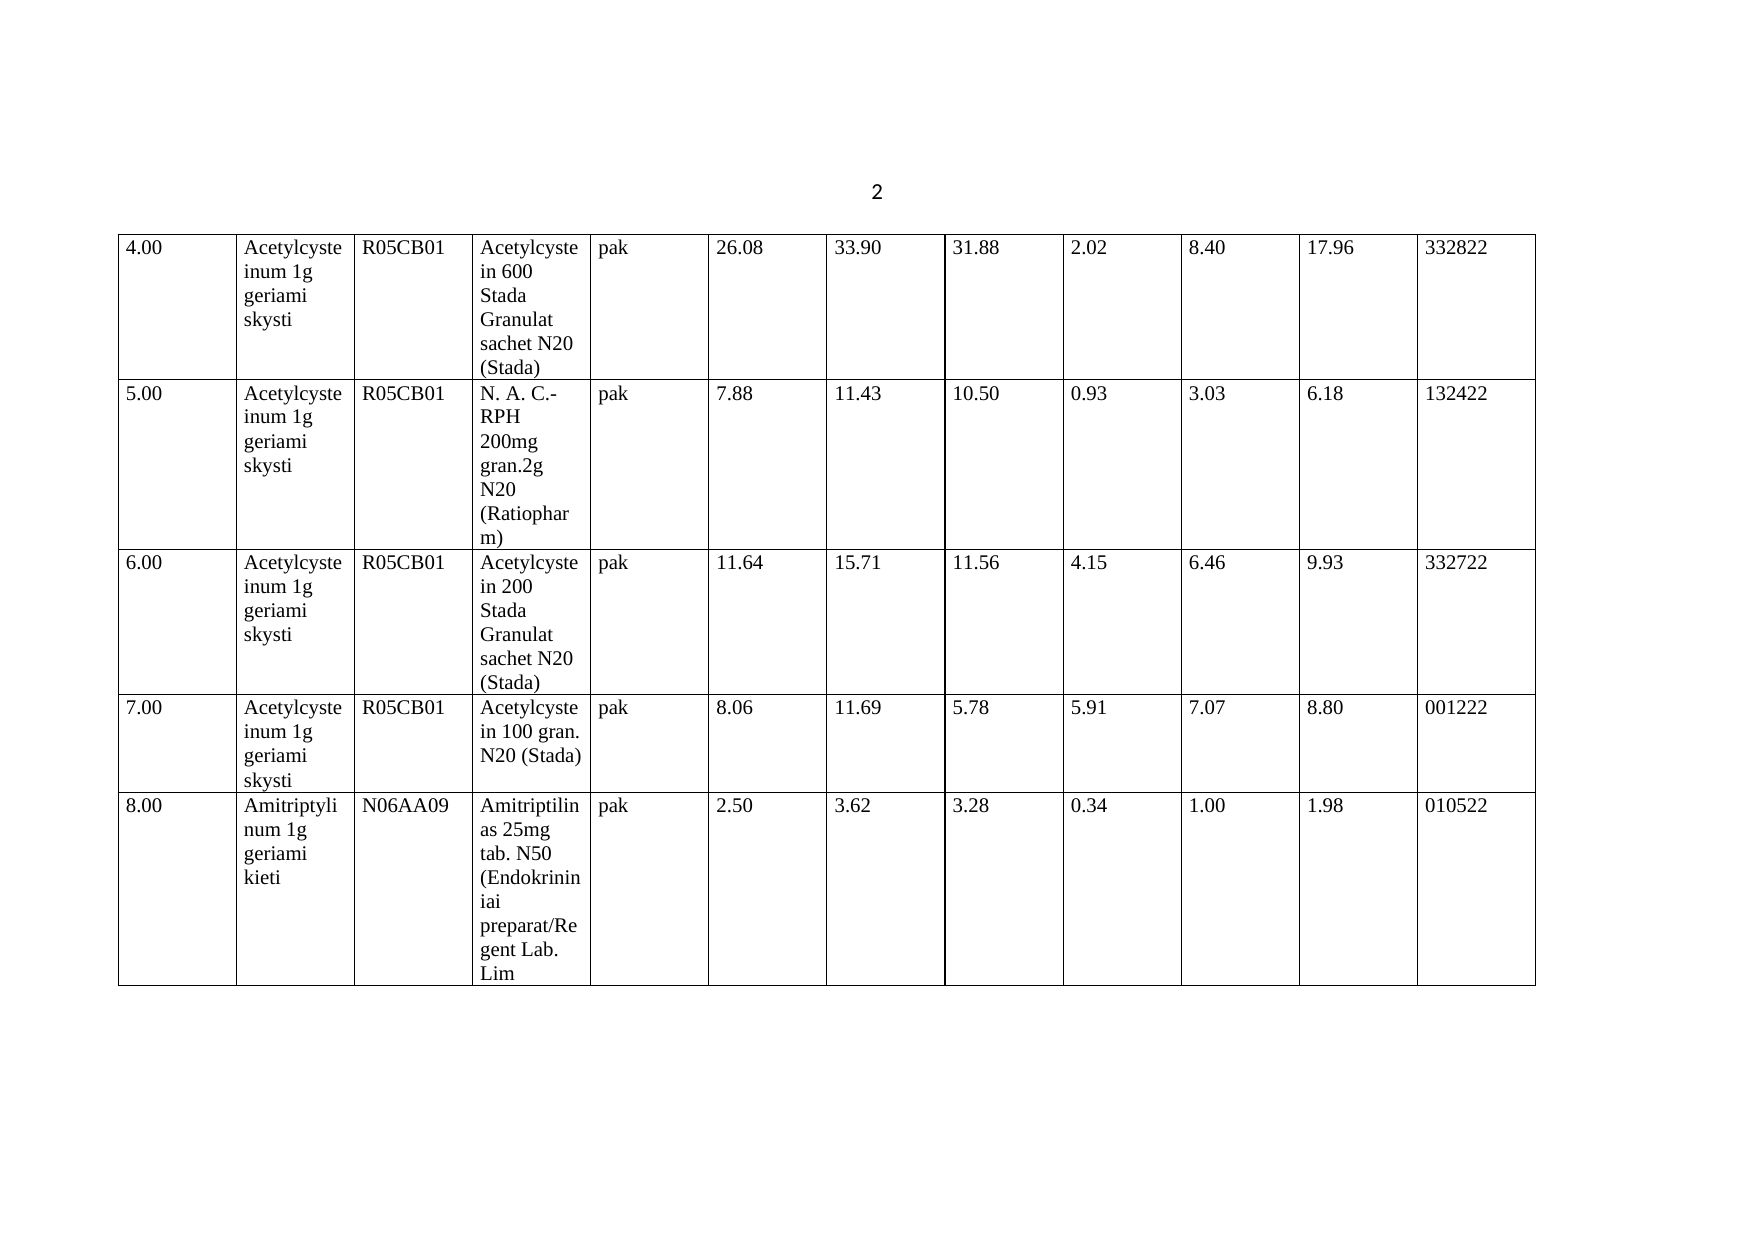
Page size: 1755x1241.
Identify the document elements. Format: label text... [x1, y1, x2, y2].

table_cell 3.03 [1182, 380, 1299, 549]
table_cell 5.78 [946, 695, 1063, 792]
table_cell 2.50 [709, 793, 826, 985]
table_cell R05CB01 [355, 550, 472, 694]
table_cell Acetylcysteinum 1g geriami skysti [237, 380, 354, 549]
table_cell 5.91 [1064, 695, 1181, 792]
table_cell 8.06 [709, 695, 826, 792]
table_cell 001222 [1418, 695, 1535, 792]
table_cell 8.00 [119, 793, 236, 985]
table_cell 4.15 [1064, 550, 1181, 694]
table_cell 7.00 [119, 695, 236, 792]
table_cell 33.90 [827, 235, 944, 379]
table_cell 3.62 [827, 793, 944, 985]
table_cell Amitriptilinas 25mg tab. N50 (Endokrininiai preparat/Regent Lab. Lim [473, 793, 590, 985]
table_cell N. A. C.-RPH 200mg gran.2g N20 (Ratiopharm) [473, 380, 590, 549]
table_cell Acetylcysteinum 1g geriami skysti [237, 550, 354, 694]
table_cell 2.02 [1064, 235, 1181, 379]
table_cell 11.56 [946, 550, 1063, 694]
table_cell 6.46 [1182, 550, 1299, 694]
table_cell 332722 [1418, 550, 1535, 694]
table_cell 11.69 [827, 695, 944, 792]
table_cell Acetylcysteinum 1g geriami skysti [237, 695, 354, 792]
table_cell 4.00 [119, 235, 236, 379]
table_cell 9.93 [1300, 550, 1417, 694]
table_cell 8.80 [1300, 695, 1417, 792]
table_cell 7.07 [1182, 695, 1299, 792]
table_cell Acetylcysteinum 1g geriami skysti [237, 235, 354, 379]
table_cell 332822 [1418, 235, 1535, 379]
table_cell pak [591, 380, 708, 549]
table_cell pak [591, 695, 708, 792]
table_cell pak [591, 793, 708, 985]
table_cell 17.96 [1300, 235, 1417, 379]
table_cell pak [591, 550, 708, 694]
table_cell R05CB01 [355, 235, 472, 379]
table_cell Acetylcystein 200 Stada Granulat sachet N20 (Stada) [473, 550, 590, 694]
table_cell N06AA09 [355, 793, 472, 985]
table_cell 11.64 [709, 550, 826, 694]
table_cell 8.40 [1182, 235, 1299, 379]
table_cell R05CB01 [355, 695, 472, 792]
table_cell 11.43 [827, 380, 944, 549]
table_cell pak [591, 235, 708, 379]
table_cell 6.18 [1300, 380, 1417, 549]
table_cell 0.34 [1064, 793, 1181, 985]
table_cell 31.88 [946, 235, 1063, 379]
table_cell 6.00 [119, 550, 236, 694]
table_cell R05CB01 [355, 380, 472, 549]
table_cell Acetylcystein 600 Stada Granulat sachet N20 (Stada) [473, 235, 590, 379]
table_cell 1.98 [1300, 793, 1417, 985]
table_cell 1.00 [1182, 793, 1299, 985]
table_cell 0.93 [1064, 380, 1181, 549]
table_cell 010522 [1418, 793, 1535, 985]
table_cell 132422 [1418, 380, 1535, 549]
table_cell 5.00 [119, 380, 236, 549]
table_cell Amitriptylinum 1g geriami kieti [237, 793, 354, 985]
table_cell 26.08 [709, 235, 826, 379]
table_cell 10.50 [946, 380, 1063, 549]
table_cell 7.88 [709, 380, 826, 549]
table_cell Acetylcystein 100 gran. N20 (Stada) [473, 695, 590, 792]
table_cell 15.71 [827, 550, 944, 694]
table_cell 3.28 [946, 793, 1063, 985]
